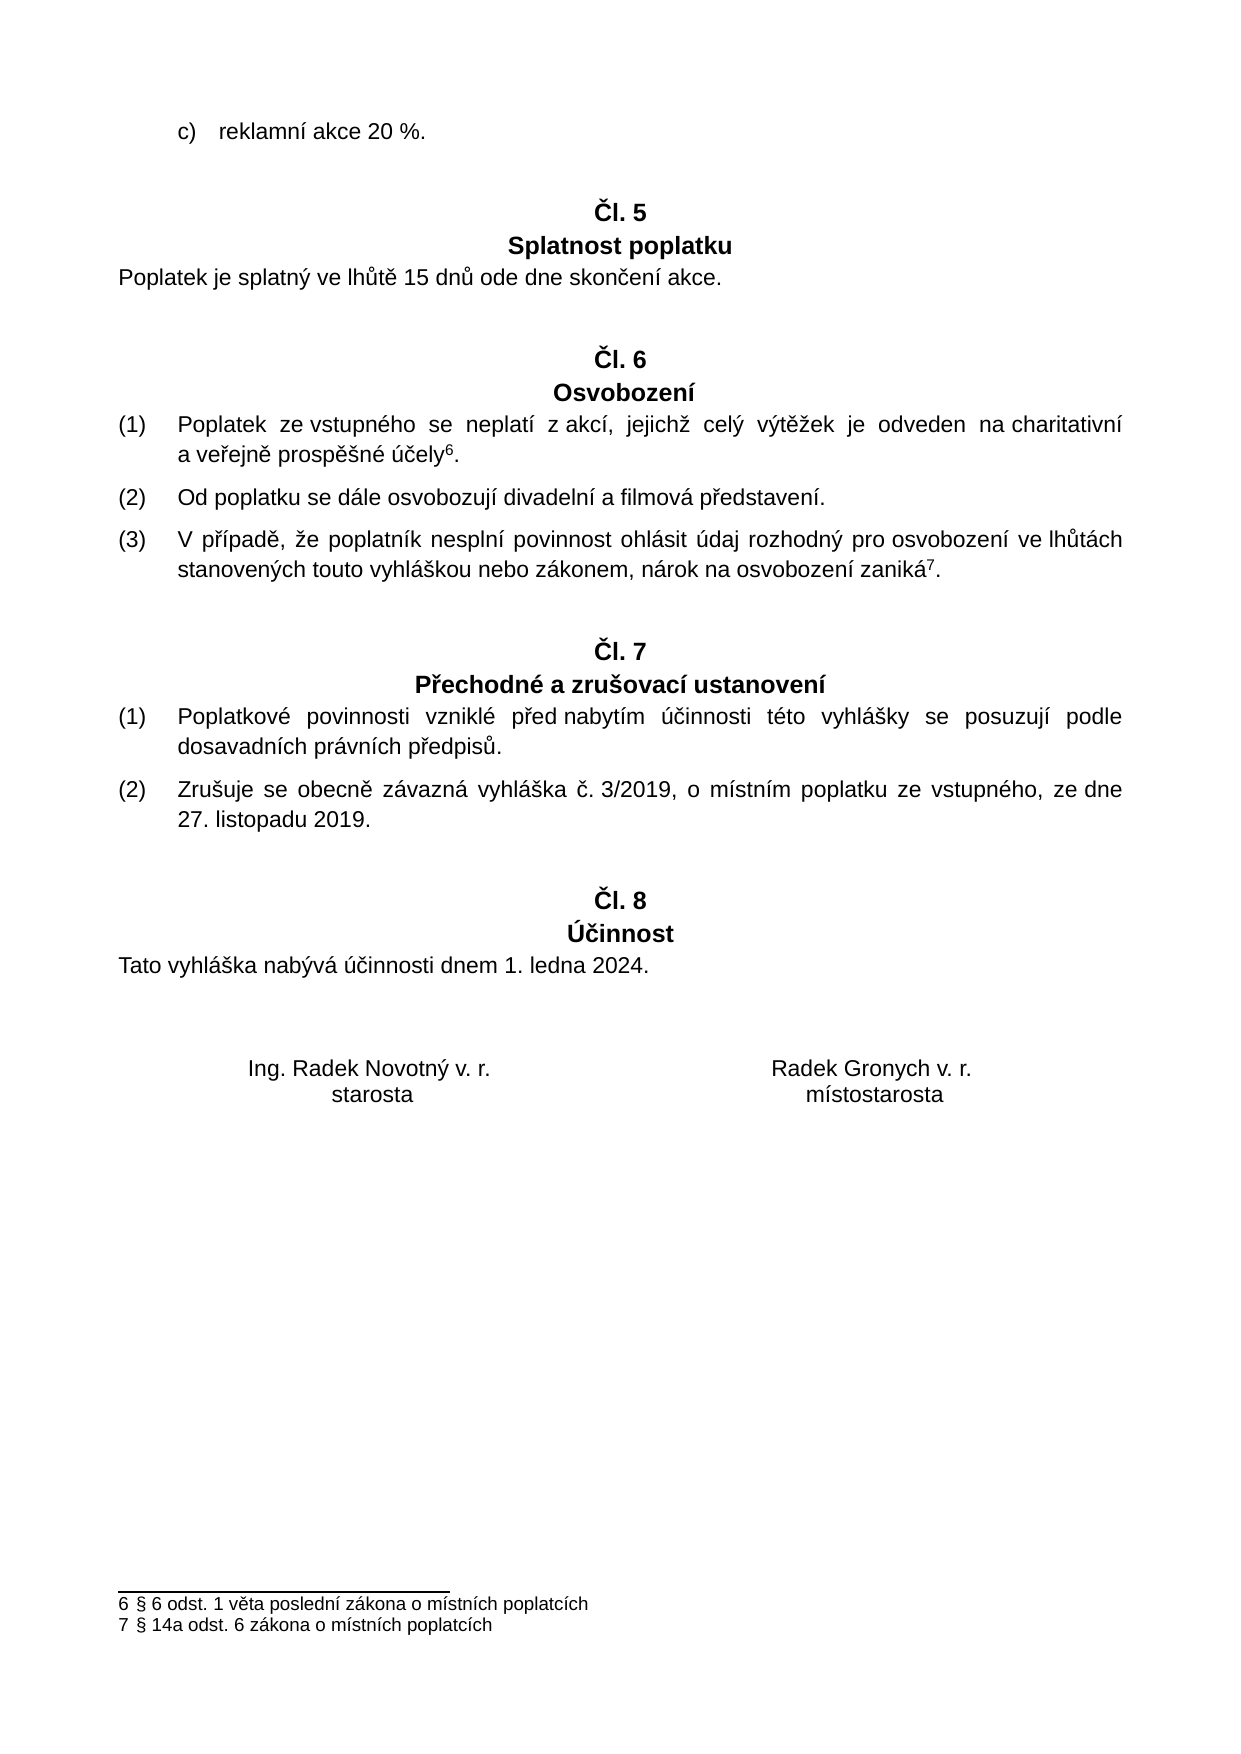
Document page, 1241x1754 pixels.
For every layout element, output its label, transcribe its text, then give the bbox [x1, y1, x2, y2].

text Tato vyhláška nabývá účinnosti dnem 1. ledna 2024. [118, 952, 1122, 978]
table_cell [118, 1113, 620, 1231]
table_cell [620, 1113, 1122, 1231]
subtitle Čl. 8 Účinnost [118, 886, 1122, 948]
subtitle Čl. 7 Přechodné a zrušovací ustanovení [118, 637, 1122, 698]
list Poplatkové povinnosti vzniklé před nabytím účinnosti této vyhlášky se posuzují podle dosavadních právních předpisů. [118, 703, 1122, 759]
list § 14a odst. 6 zákona o místních poplatcích [118, 1614, 1122, 1635]
text Poplatek je splatný ve lhůtě 15 dnů ode dne skončení akce. [118, 264, 1122, 291]
subtitle Čl. 6 Osvobození [118, 344, 1122, 406]
subtitle Čl. 5 Splatnost poplatku [118, 198, 1122, 260]
list Od poplatku se dále osvobozují divadelní a filmová představení. [118, 483, 1122, 510]
list reklamní akce 20 %. [177, 118, 1122, 144]
list § 6 odst. 1 věta poslední zákona o místních poplatcích [118, 1592, 1122, 1614]
list Zrušuje se obecně závazná vyhláška č. 3/2019, o místním poplatku ze vstupného, ze dne 27. listopadu 2019. [118, 776, 1122, 832]
table_header Ing. Radek Novotný v. r. starosta [118, 995, 620, 1113]
list V případě, že poplatník nesplní povinnost ohlásit údaj rozhodný pro osvobození ve lhůtách stanovených touto vyhláškou nebo zákonem, nárok na osvobození zaniká. [118, 526, 1122, 583]
table_header Radek Gronych v. r. místostarosta [620, 995, 1122, 1113]
list Poplatek ze vstupného se neplatí z akcí, jejichž celý výtěžek je odveden na charitativní a veřejně prospěšné účely. [118, 411, 1122, 467]
